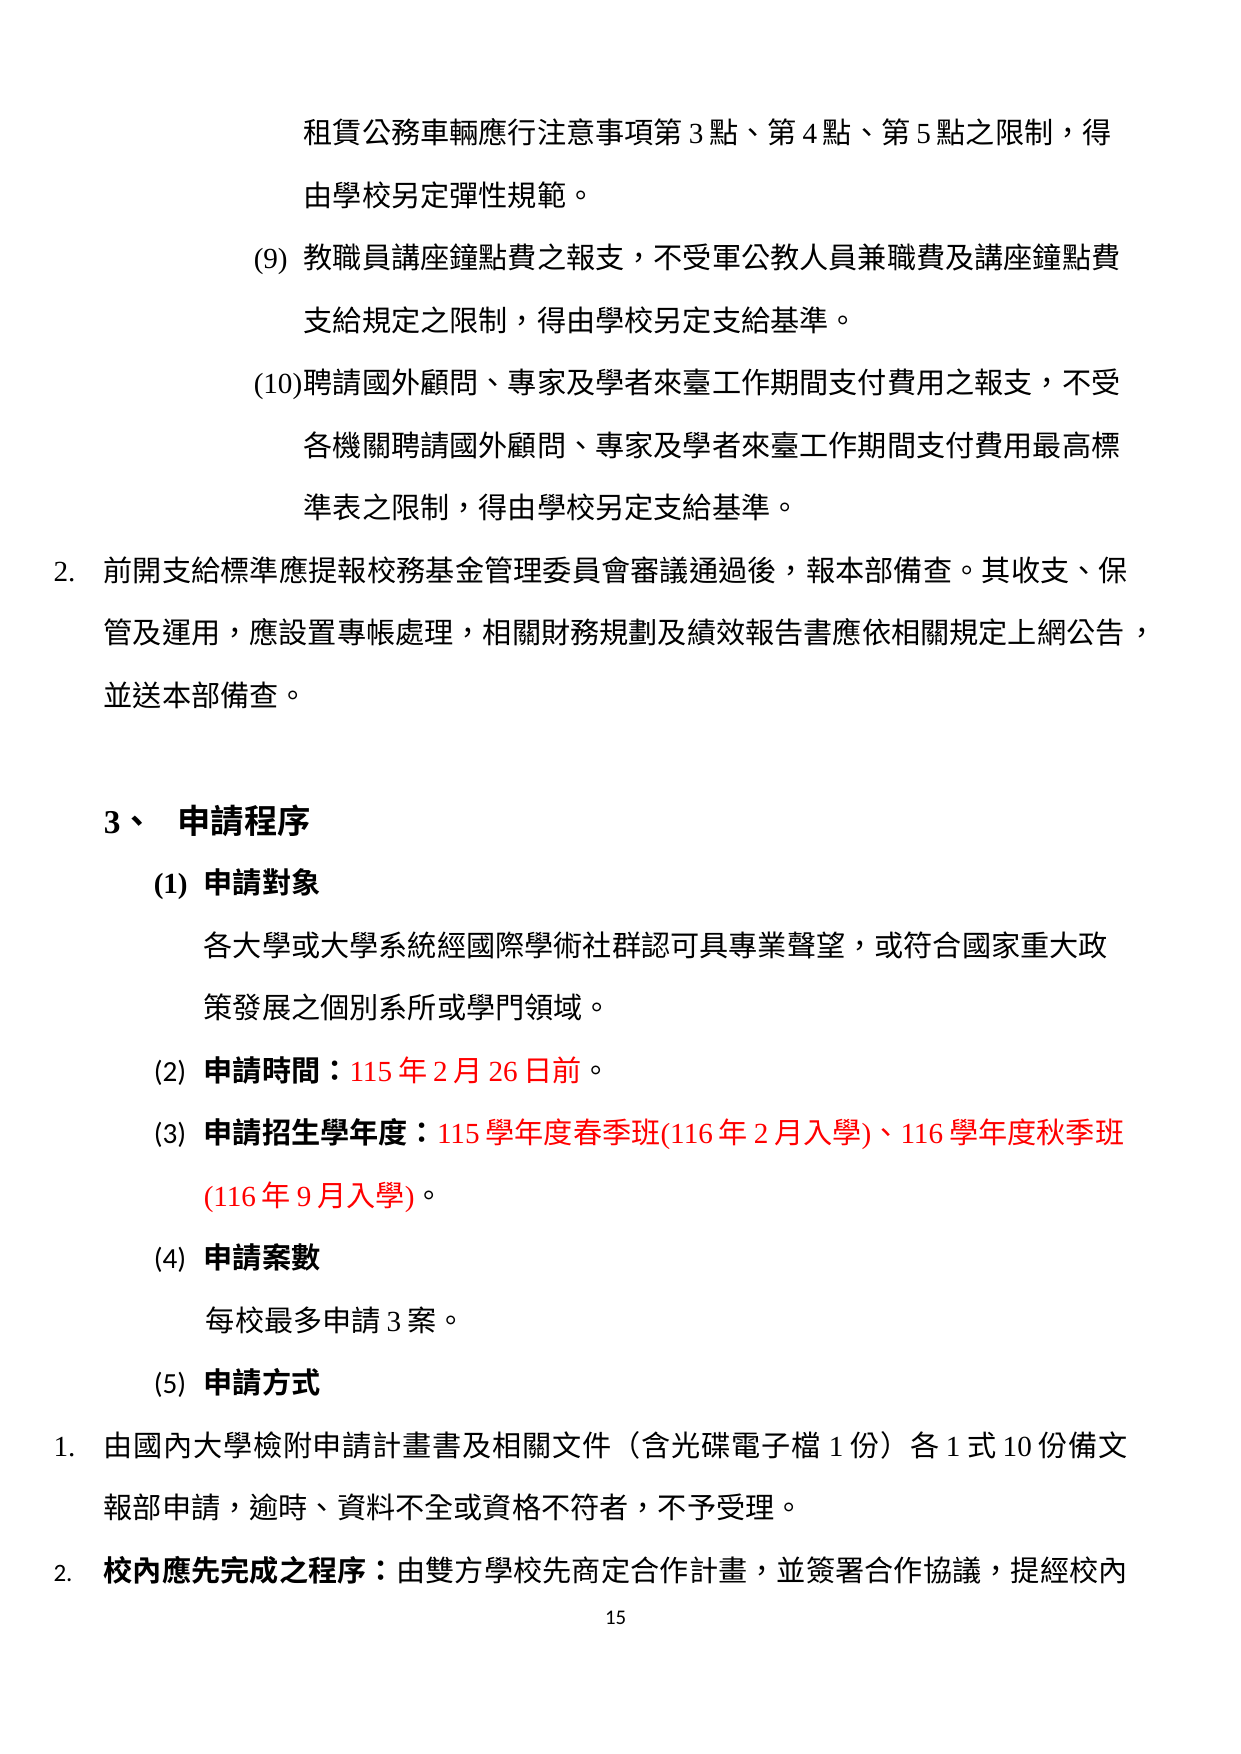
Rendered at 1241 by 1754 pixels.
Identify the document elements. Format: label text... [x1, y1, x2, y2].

list 由國內大學檢附申請計畫書及相關文件（含光碟電子檔1份）各1式10份備文報部申請，逾時、資料不全或資格不符者，不予受理。 [53, 1402, 1128, 1527]
list 聘請國外顧問、專家及學者來臺工作期間支付費用之報支，不受各機關聘請國外顧問、專家及學者來臺工作期間支付費用最高標準表之限制，得由學校另定支給基準。 [253, 339, 1128, 527]
list 前開支給標準應提報校務基金管理委員會審議通過後，報本部備查。其收支、保管及運用，應設置專帳處理，相關財務規劃及績效報告書應依相關規定上網公告，並送本部備查。 [53, 527, 1128, 714]
list 申請時間：115年2月26日前。 [153, 1027, 1128, 1089]
list 申請案數 [153, 1214, 1128, 1277]
list 校內應先完成之程序：由雙方學校先商定合作計畫，並簽署合作協議，提經校內 [53, 1527, 1128, 1589]
list 租賃公務車輛應行注意事項第3點、第4點、第5點之限制，得由學校另定彈性規範。 [253, 89, 1128, 214]
list 申請方式 [153, 1339, 1128, 1402]
text 每校最多申請3案。 [103, 1277, 1128, 1339]
text 各大學或大學系統經國際學術社群認可具專業聲望，或符合國家重大政策發展之個別系所或學門領域。 [203, 902, 1128, 1027]
list 申請招生學年度：115學年度春季班(116年2月入學)、116學年度秋季班(116年9月入學)。 [153, 1089, 1128, 1214]
list 申請對象 [153, 839, 1128, 902]
list 申請程序 [103, 777, 1128, 839]
list 教職員講座鐘點費之報支，不受軍公教人員兼職費及講座鐘點費支給規定之限制，得由學校另定支給基準。 [253, 214, 1128, 339]
